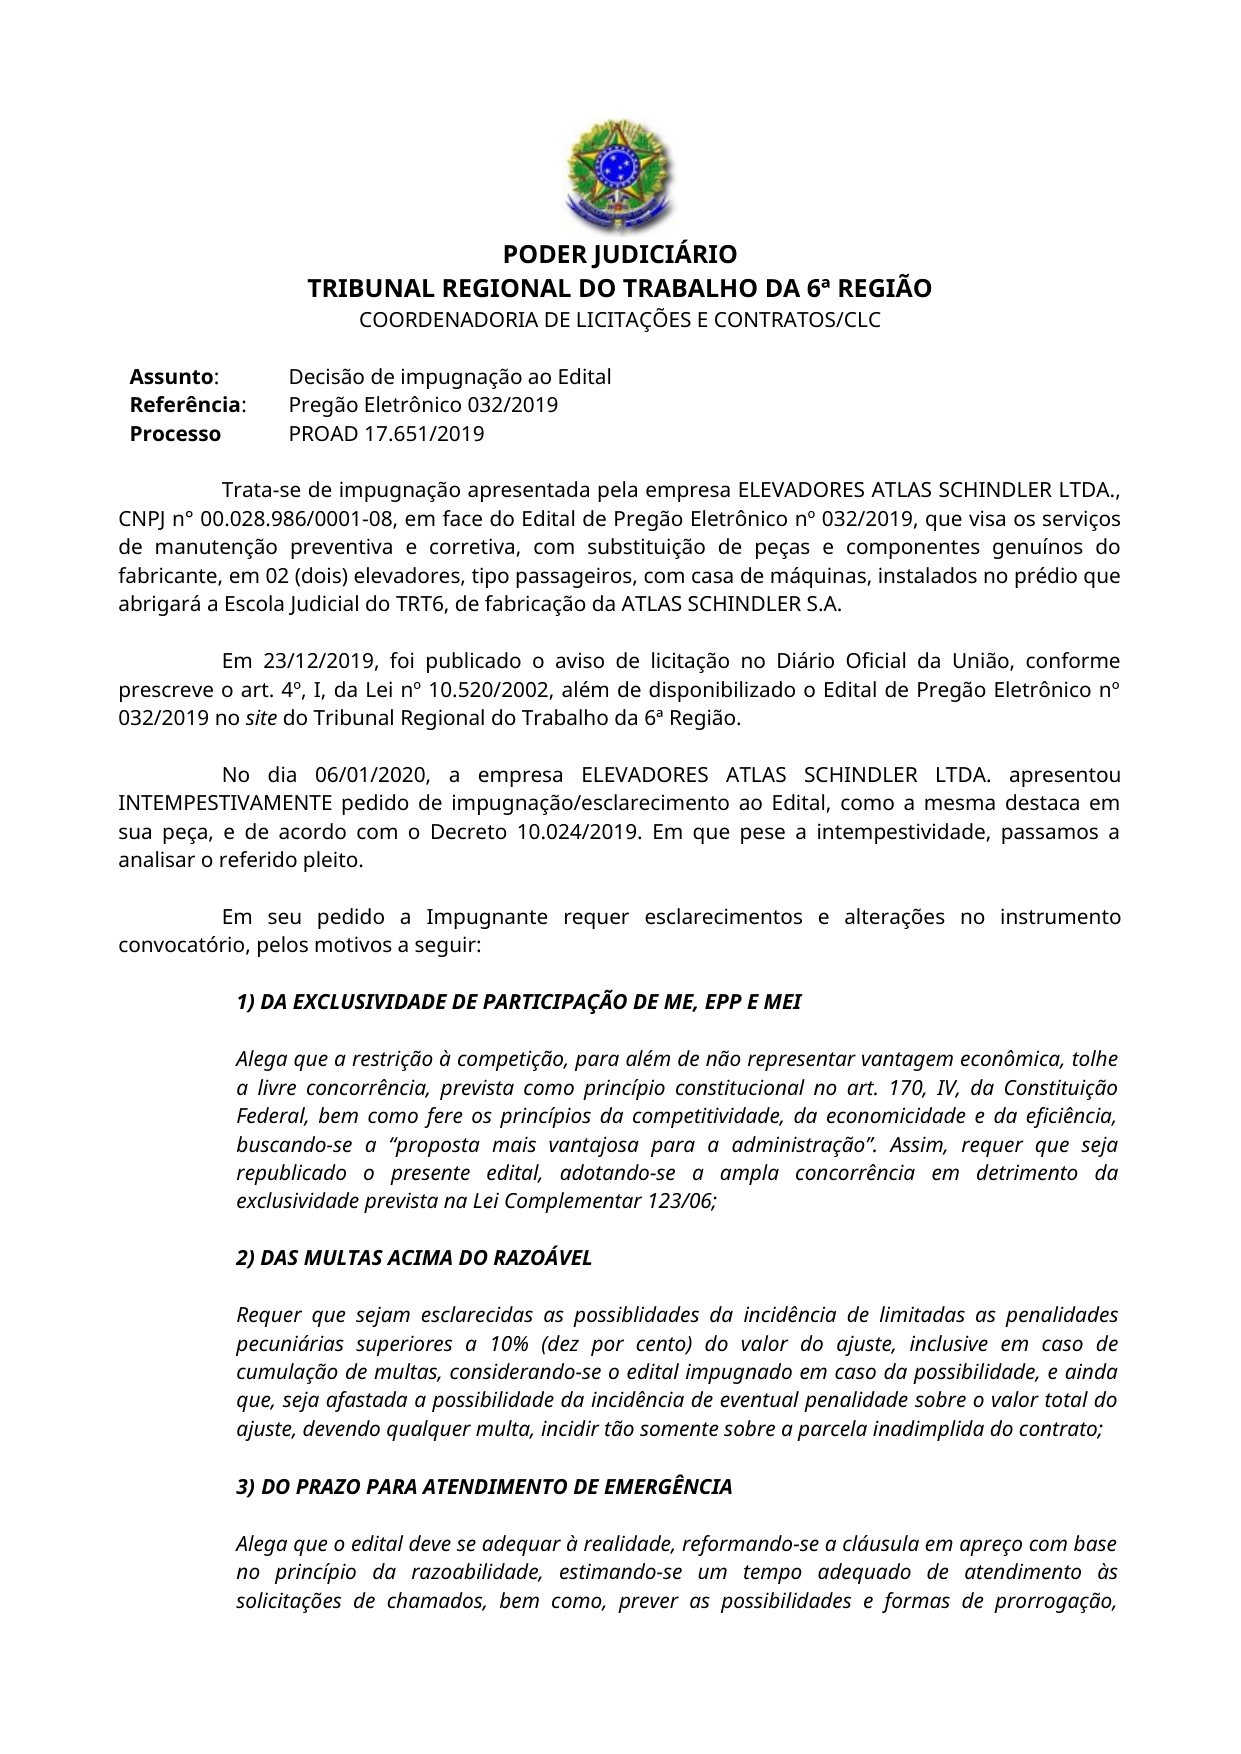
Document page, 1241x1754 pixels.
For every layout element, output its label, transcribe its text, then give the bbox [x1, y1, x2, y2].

text 2) DAS MULTAS ACIMA DO RAZOÁVEL [236, 1243, 1122, 1272]
text Alega que o edital deve se adequar à realidade, reformando-se a cláusula em apreço com base no princípio da razoabilidade, estimando-se um tempo adequado de atendimento às solicitações de chamados, bem como, prever as possibilidades e formas de prorrogação, [236, 1529, 1122, 1614]
table_cell Pregão Eletrônico 032/2019 [277, 390, 1018, 419]
text Alega que a restrição à competição, para além de não representar vantagem econômica, tolhe a livre concorrência, prevista como princípio constitucional no art. 170, IV, da Constituição Federal, bem como fere os princípios da competitividade, da economicidade e da eficiência, buscando-se a “proposta mais vantajosa para a administração”. Assim, requer que seja republicado o presente edital, adotando-se a ampla concorrência em detrimento da exclusividade prevista na Lei Complementar 123/06; [236, 1044, 1122, 1215]
text Requer que sejam esclarecidas as possiblidades da incidência de limitadas as penalidades pecuniárias superiores a 10% (dez por cento) do valor do ajuste, inclusive em caso de cumulação de multas, considerando-se o edital impugnado em caso da possibilidade, e ainda que, seja afastada a possibilidade da incidência de eventual penalidade sobre o valor total do ajuste, devendo qualquer multa, incidir tão somente sobre a parcela inadimplida do contrato; [236, 1300, 1122, 1442]
text TRIBUNAL REGIONAL DO TRABALHO DA 6ª REGIÃO [118, 271, 1122, 305]
text 3) DO PRAZO PARA ATENDIMENTO DE EMERGÊNCIA [236, 1471, 1122, 1500]
text COORDENADORIA DE LICITAÇÕES E CONTRATOS/CLC [118, 305, 1122, 333]
text Em seu pedido a Impugnante requer esclarecimentos e alterações no instrumento convocatório, pelos motivos a seguir: [118, 902, 1122, 959]
text No dia 06/01/2020, a empresa ELEVADORES ATLAS SCHINDLER LTDA. apresentou INTEMPESTIVAMENTE pedido de impugnação/esclarecimento ao Edital, como a mesma destaca em sua peça, e de acordo com o Decreto 10.024/2019. Em que pese a intempestividade, passamos a analisar o referido pleito. [118, 760, 1122, 874]
table_cell Processo [118, 419, 277, 447]
table_cell Referência: [118, 390, 277, 419]
text PODER JUDICIÁRIO [118, 237, 1122, 271]
text 1) DA EXCLUSIVIDADE DE PARTICIPAÇÃO DE ME, EPP E MEI [236, 987, 1122, 1016]
table_cell PROAD 17.651/2019 [277, 419, 1018, 447]
text Trata-se de impugnação apresentada pela empresa ELEVADORES ATLAS SCHINDLER LTDA., CNPJ n° 00.028.986/0001-08, em face do Edital de Pregão Eletrônico nº 032/2019, que visa os serviços de manutenção preventiva e corretiva, com substituição de peças e componentes genuínos do fabricante, em 02 (dois) elevadores, tipo passageiros, com casa de máquinas, instalados no prédio que abrigará a Escola Judicial do TRT6, de fabricação da ATLAS SCHINDLER S.A. [118, 476, 1122, 618]
text Em 23/12/2019, foi publicado o aviso de licitação no Diário Oficial da União, conforme prescreve o art. 4º, I, da Lei nº 10.520/2002, além de disponibilizado o Edital de Pregão Eletrônico nº 032/2019 no site do Tribunal Regional do Trabalho da 6ª Região. [118, 646, 1122, 732]
table_header Assunto: [118, 362, 277, 390]
table_header Decisão de impugnação ao Edital [277, 362, 1018, 390]
